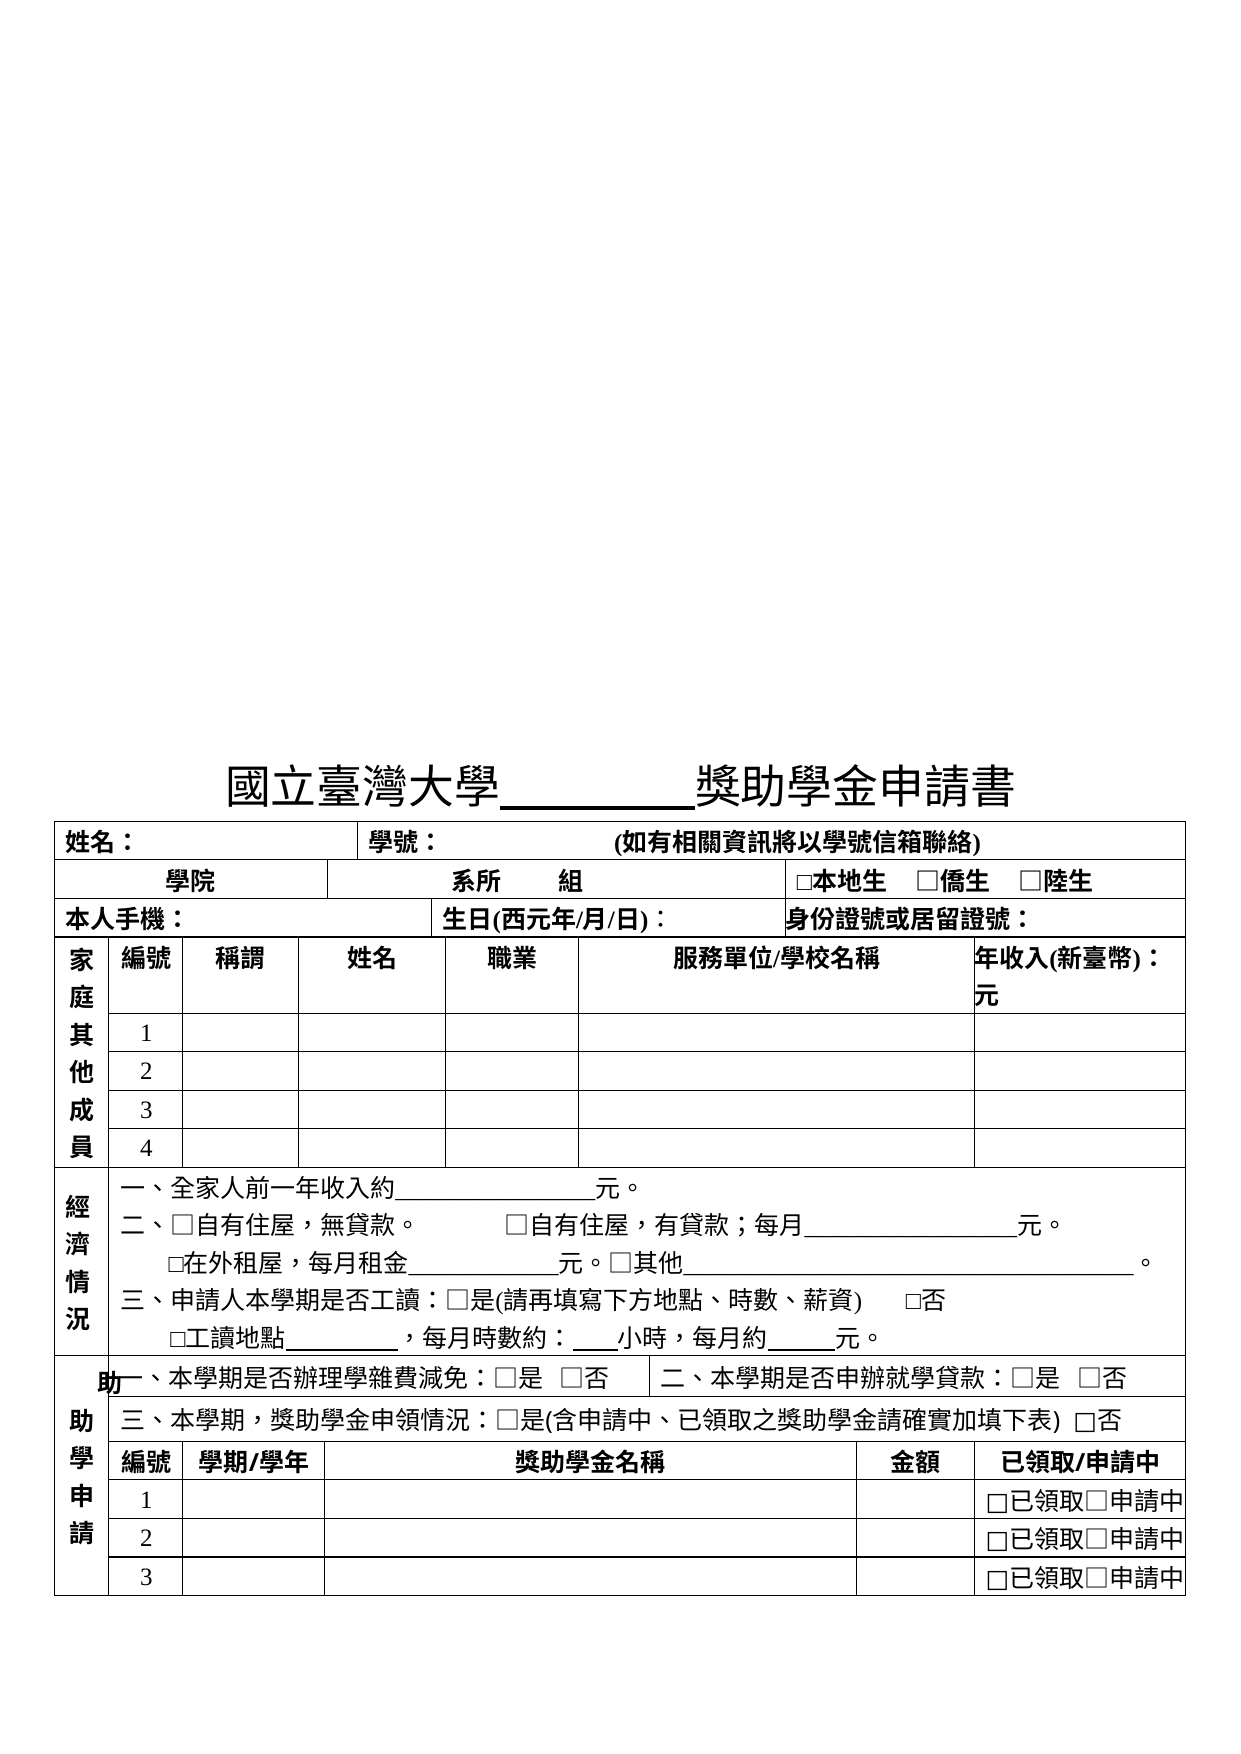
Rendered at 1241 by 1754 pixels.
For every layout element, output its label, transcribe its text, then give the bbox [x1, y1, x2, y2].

table_cell [975, 1091, 1185, 1128]
table_cell [579, 1129, 974, 1167]
table_cell 二、本學期是否申辦就學貸款：□是 □否 [650, 1356, 1185, 1396]
table_cell 已領取/申請中 [975, 1442, 1185, 1479]
table_cell 助助學 申請 [55, 1356, 108, 1595]
table_cell 3 [109, 1558, 182, 1595]
table_cell [446, 1091, 578, 1128]
table_cell 1 [109, 1014, 182, 1051]
table_cell [183, 1558, 324, 1595]
table_cell [857, 1480, 974, 1518]
table_cell 學期/學年 [183, 1442, 324, 1479]
table_cell 經濟 情況 [55, 1168, 108, 1355]
table_cell □已領取□申請中 [975, 1558, 1185, 1595]
table_cell [183, 1052, 298, 1089]
table_cell [579, 1014, 974, 1051]
table_cell 一、本學期是否辦理學雜費減免：□是 □否 [109, 1356, 649, 1396]
table_cell 家庭其他成員 [55, 938, 108, 1167]
table_cell 編號 [109, 1442, 182, 1479]
table_cell 年收入(新臺幣)：元 [975, 938, 1185, 1012]
table_cell [183, 1519, 324, 1556]
table_cell □已領取□申請中 [975, 1519, 1185, 1556]
table_header 姓名： [55, 822, 357, 859]
table_cell [446, 1129, 578, 1167]
text 國立臺灣大學 獎助學金申請書 [59, 746, 1181, 821]
table_cell 2 [109, 1052, 182, 1089]
table_cell [183, 1014, 298, 1051]
table_cell □本地生 □僑生 □陸生 [786, 860, 1185, 898]
table_cell 三、本學期，獎助學金申領情況：□是(含申請中、已領取之獎助學金請確實加填下表) □否 [109, 1397, 1185, 1441]
table_cell 3 [109, 1091, 182, 1128]
table_header 學號： (如有相關資訊將以學號信箱聯絡) [358, 822, 1185, 859]
table_cell [857, 1519, 974, 1556]
table_cell [325, 1519, 856, 1556]
table_cell [299, 1091, 445, 1128]
table_cell 姓名 [299, 938, 445, 1012]
table_cell 1 [109, 1480, 182, 1518]
table_cell [975, 1052, 1185, 1089]
table_cell [183, 1091, 298, 1128]
table_cell 2 [109, 1519, 182, 1556]
table_cell [183, 1480, 324, 1518]
table_cell 金額 [857, 1442, 974, 1479]
table_cell 系所 組 [328, 860, 785, 898]
table_cell [325, 1480, 856, 1518]
table_cell [299, 1052, 445, 1089]
table_cell 獎助學金名稱 [325, 1442, 856, 1479]
table_cell [975, 1129, 1185, 1167]
table_cell [446, 1052, 578, 1089]
table_cell 職業 [446, 938, 578, 1012]
table_cell [579, 1052, 974, 1089]
table_cell [446, 1014, 578, 1051]
table_cell 稱謂 [183, 938, 298, 1012]
table_cell 學院 [55, 860, 327, 898]
table_cell □已領取□申請中 [975, 1480, 1185, 1518]
table_cell 身份證號或居留證號： [786, 899, 1185, 936]
table_cell 生日(西元年/月/日)： [432, 899, 785, 936]
table_cell [975, 1014, 1185, 1051]
table_cell [325, 1558, 856, 1595]
table_cell [299, 1014, 445, 1051]
table_cell [299, 1129, 445, 1167]
table_cell 一、全家人前一年收入約________________元。 二、□自有住屋，無貸款。 □自有住屋，有貸款；每月_________________元。 □在外租屋，每月租金____________元。□其他____________________________________。 三、申請人本學期是否工讀：□是(請再填寫下方地點、時數、薪資) □否 □工讀地點 ，每月時數約： 小時，每月約 元。 [109, 1168, 1185, 1355]
table_cell 本人手機： [55, 899, 431, 936]
table_cell 編號 [109, 938, 182, 1012]
table_cell [579, 1091, 974, 1128]
table_cell 4 [109, 1129, 182, 1167]
table_cell 服務單位/學校名稱 [579, 938, 974, 1012]
table_cell [857, 1558, 974, 1595]
table_cell [183, 1129, 298, 1167]
